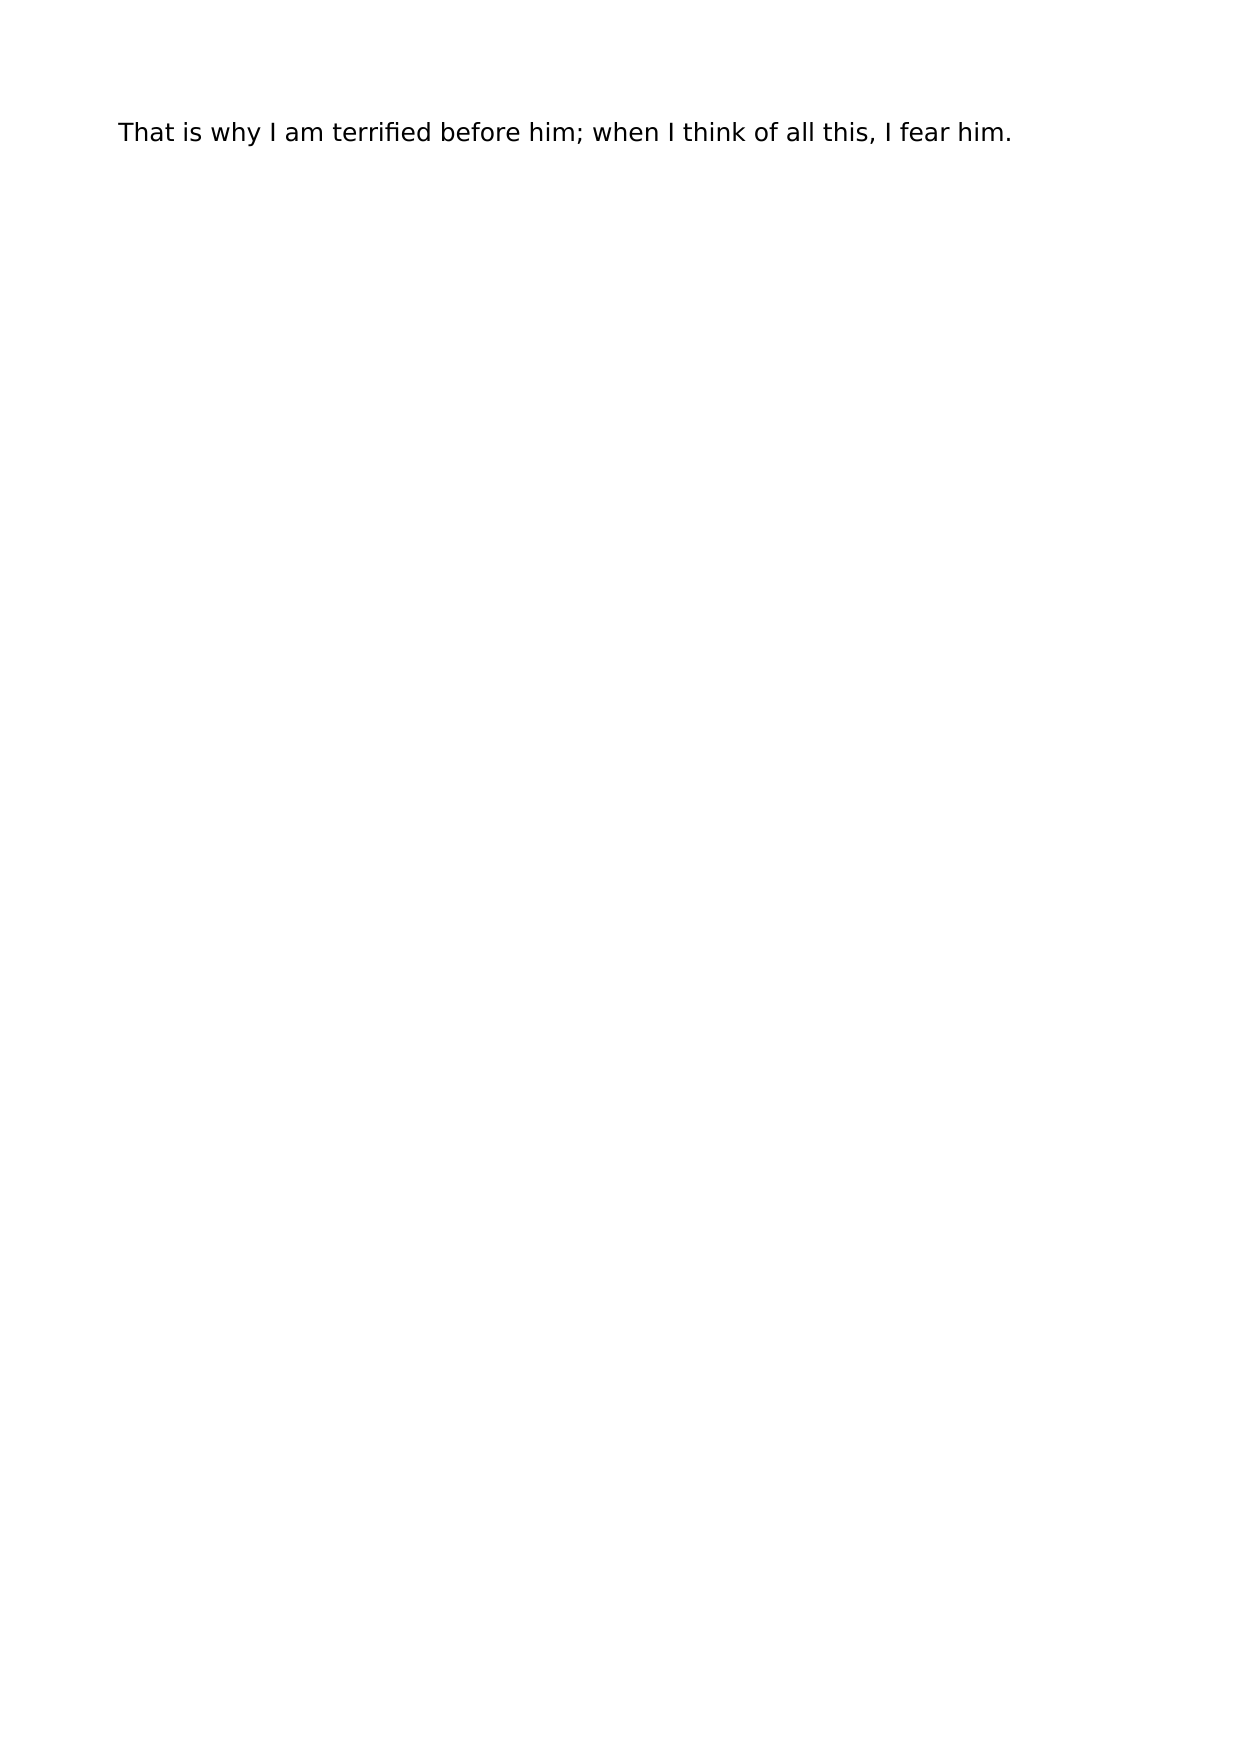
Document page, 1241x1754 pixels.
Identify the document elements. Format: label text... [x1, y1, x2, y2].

text That is why I am terrified before him; when I think of all this, I fear him. [118, 118, 1122, 147]
